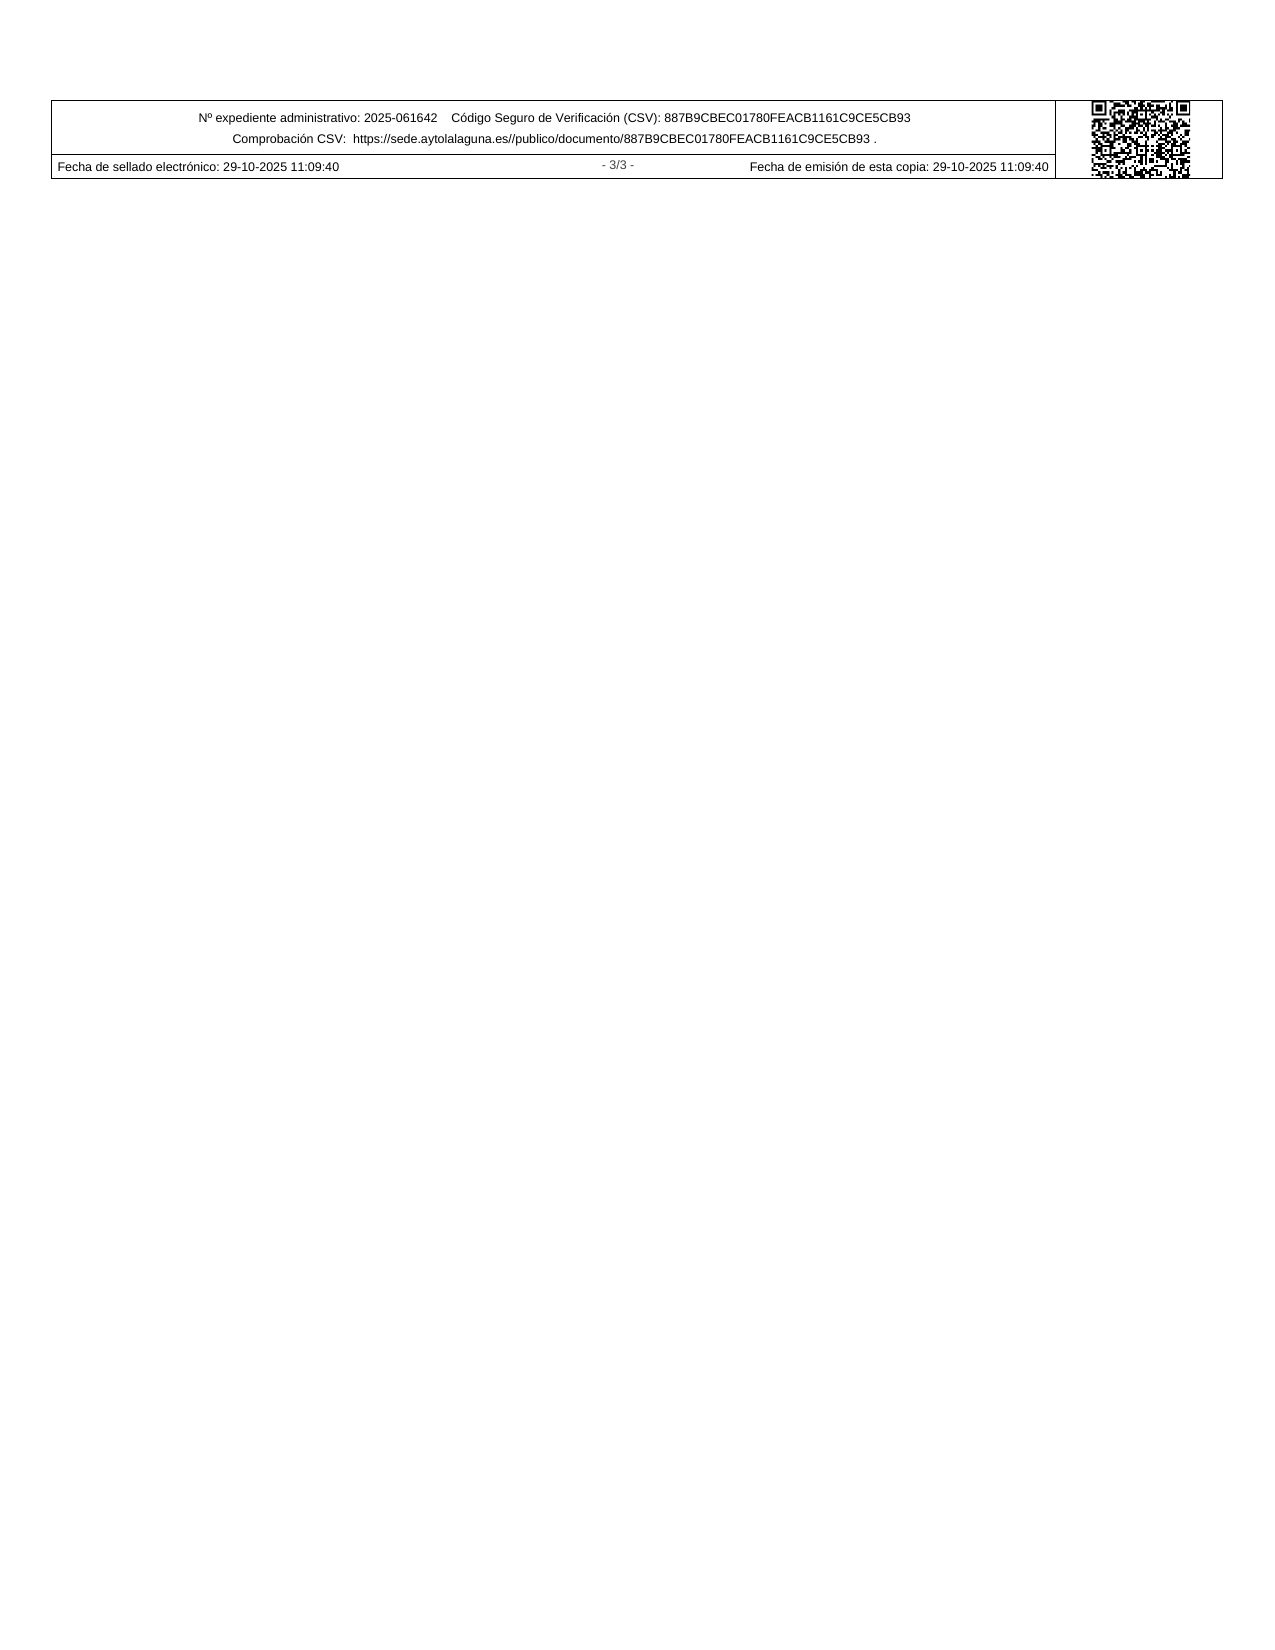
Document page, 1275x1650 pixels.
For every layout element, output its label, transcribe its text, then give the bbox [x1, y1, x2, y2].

table_header [1191, 101, 1222, 178]
table_cell Fecha de sellado electrónico: 29-10-2025 11:09:40 - 3/3 - Fecha de emisión de esta copia: 29-10-2025 11:09:40 [52, 155, 1055, 178]
table_cell Nº expediente administrativo: 2025-061642 Código Seguro de Verificación (CSV): 887B9CBEC01780FEACB1161C9CE5CB93 Comprobación CSV: https://sede.aytolalaguna.es//publico/documento/887B9CBEC01780FEACB1161C9CE5CB93 . [52, 101, 1055, 154]
table_header [1056, 101, 1091, 178]
